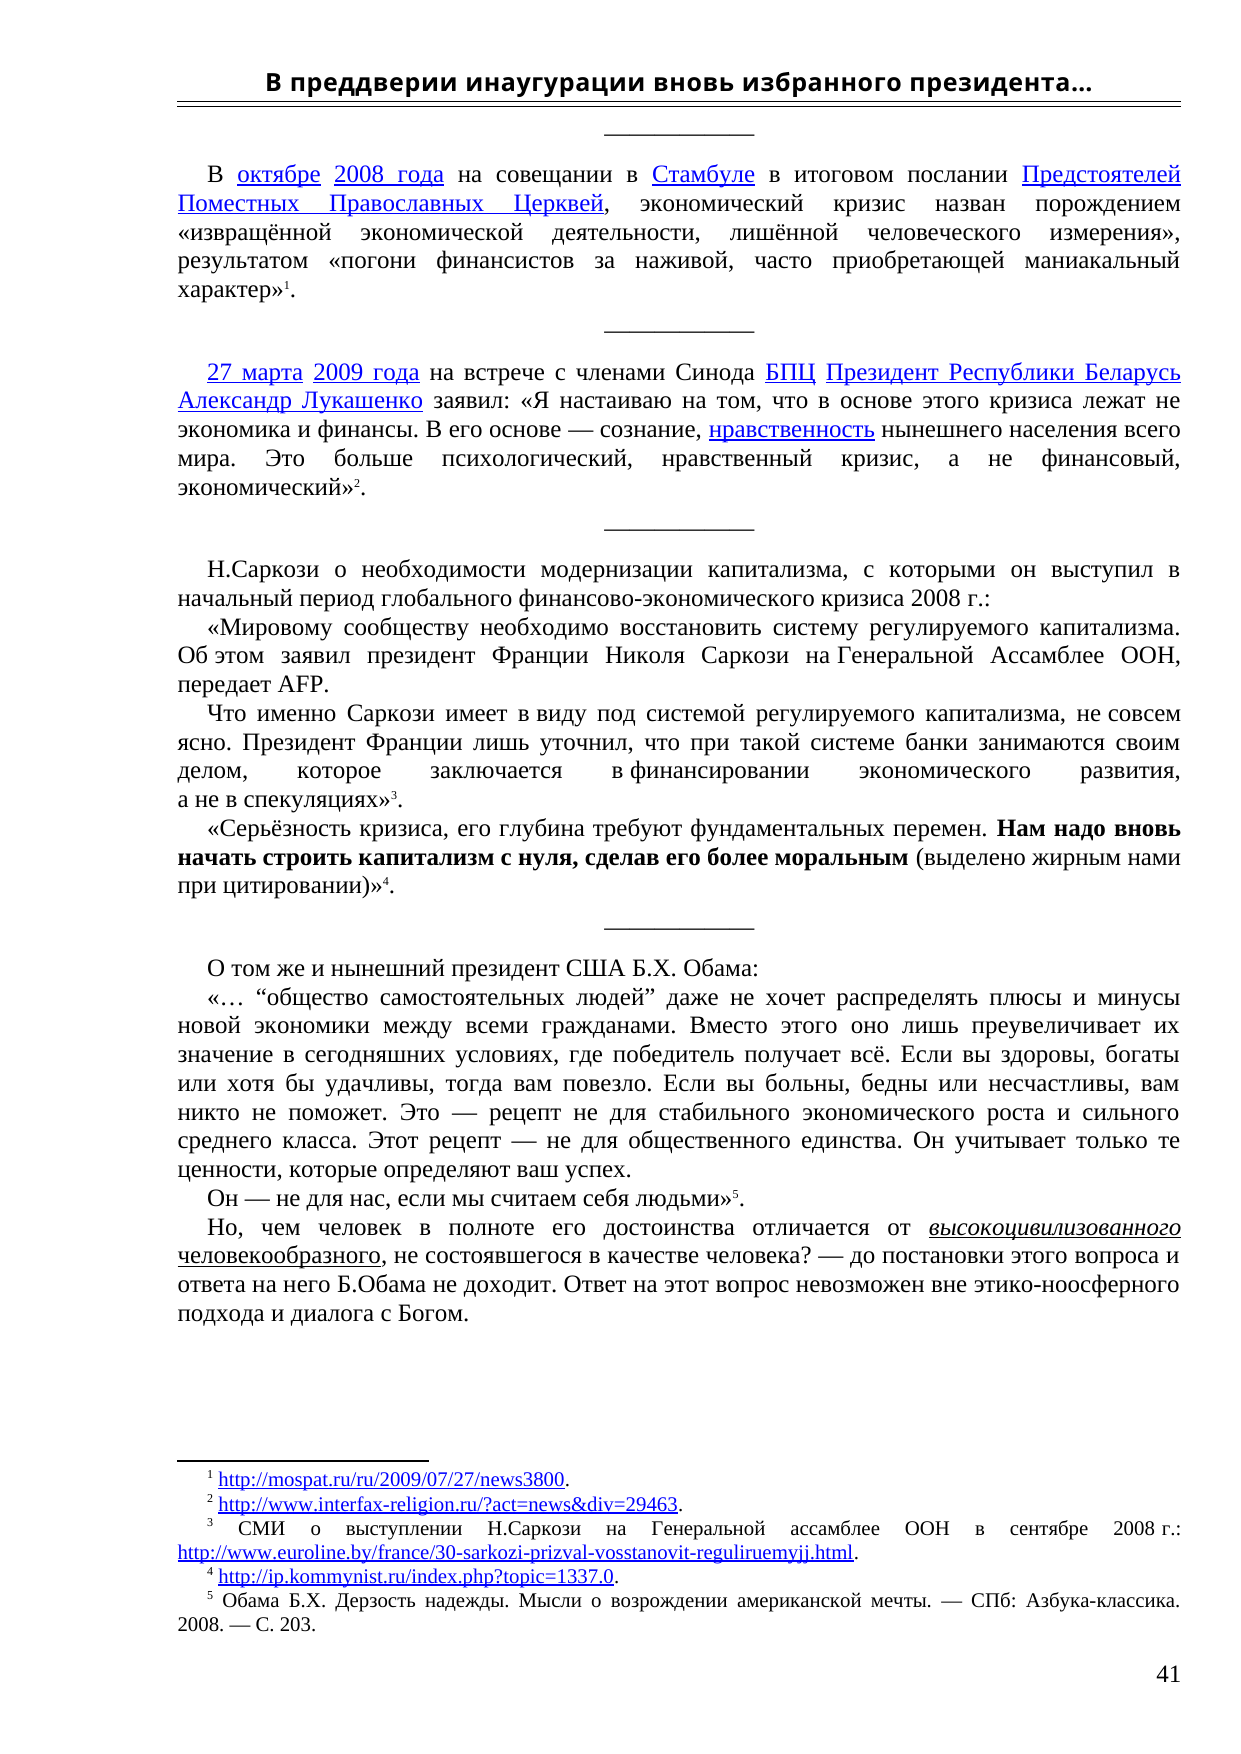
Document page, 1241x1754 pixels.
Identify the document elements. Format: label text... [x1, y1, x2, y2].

text В октябре 2008 года на совещании в Стамбуле в итоговом послании Предстоятелей Поместных Православных Церквей, экономический кризис назван порождением «извращённой экономической деятельности, лишённой человеческого измерения», результатом «погони финансистов за наживой, часто приобретающей маниакальный характер». [177, 159, 1181, 303]
text Н.Саркози о необходимости модернизации капитализма, с которыми он выступил в начальный период глобального финансово-экономического кризиса 2008 г.: [177, 554, 1181, 612]
text «Мировому сообществу необходимо восстановить систему регулируемого капитализма. Об этом заявил президент Франции Николя Саркози на Генеральной Ассамблее ООН, передает AFP. [177, 612, 1181, 698]
text Он — не для нас, если мы считаем себя людьми». [177, 1183, 1181, 1212]
text —————— [177, 912, 1181, 941]
text О том же и нынешний президент США Б.Х. Обама: [177, 953, 1181, 982]
text Обама Б.Х. Дерзость надежды. Мысли о возрождении американской мечты. — СПб: Азбука-классика. 2008. — С. 203. [177, 1588, 1181, 1636]
text Что именно Саркози имеет в виду под системой регулируемого капитализма, не совсем ясно. Президент Франции лишь уточнил, что при такой системе банки занимаются своим делом, которое заключается в финансировании экономического развития, а не в спекуляциях». [177, 698, 1181, 813]
text —————— [177, 118, 1181, 147]
text —————— [177, 316, 1181, 344]
text http://ip.kommynist.ru/index.php?topic=1337.0. [177, 1564, 1181, 1588]
text Но, чем человек в полноте его достоинства отличается от высокоцивилизованного человекообразного, не состоявшегося в качестве человека? — до постановки этого вопроса и ответа на него Б.Обама не доходит. Ответ на этот вопрос невозможен вне этико-ноосферного подхода и диалога с Богом. [177, 1212, 1181, 1327]
text СМИ о выступлении Н.Саркози на Генеральной ассамблее ООН в сентябре 2008 г.: http://www.euroline.by/france/30-sarkozi-prizval-vosstanovit-reguliruemyjj.html. [177, 1516, 1181, 1564]
text http://mospat.ru/ru/2009/07/27/news3800. [177, 1467, 1181, 1491]
text 27 марта 2009 года на встрече с членами Синода БПЦ Президент Республики Беларусь Александр Лукашенко заявил: «Я настаиваю на том, что в основе этого кризиса лежат не экономика и финансы. В его основе — сознание, нравственность нынешнего населения всего мира. Это больше психологический, нравственный кризис, а не финансовый, экономический». [177, 357, 1181, 501]
text «… “общество самостоятельных людей” даже не хочет распределять плюсы и минусы новой экономики между всеми гражданами. Вместо этого оно лишь преувеличивает их значение в сегодняшних условиях, где победитель получает всё. Если вы здоровы, богаты или хотя бы удачливы, тогда вам повезло. Если вы больны, бедны или несчастливы, вам никто не поможет. Это — рецепт не для стабильного экономического роста и сильного среднего класса. Этот рецепт — не для общественного единства. Он учитывает только те ценности, которые определяют ваш успех. [177, 982, 1181, 1183]
text —————— [177, 513, 1181, 542]
text «Серьёзность кризиса, его глубина требуют фундаментальных перемен. Нам надо вновь начать строить капитализм с нуля, сделав его более моральным (выделено жирным нами при цитировании)». [177, 813, 1181, 899]
text http://www.interfax-religion.ru/?act=news&div=29463. [177, 1491, 1181, 1516]
